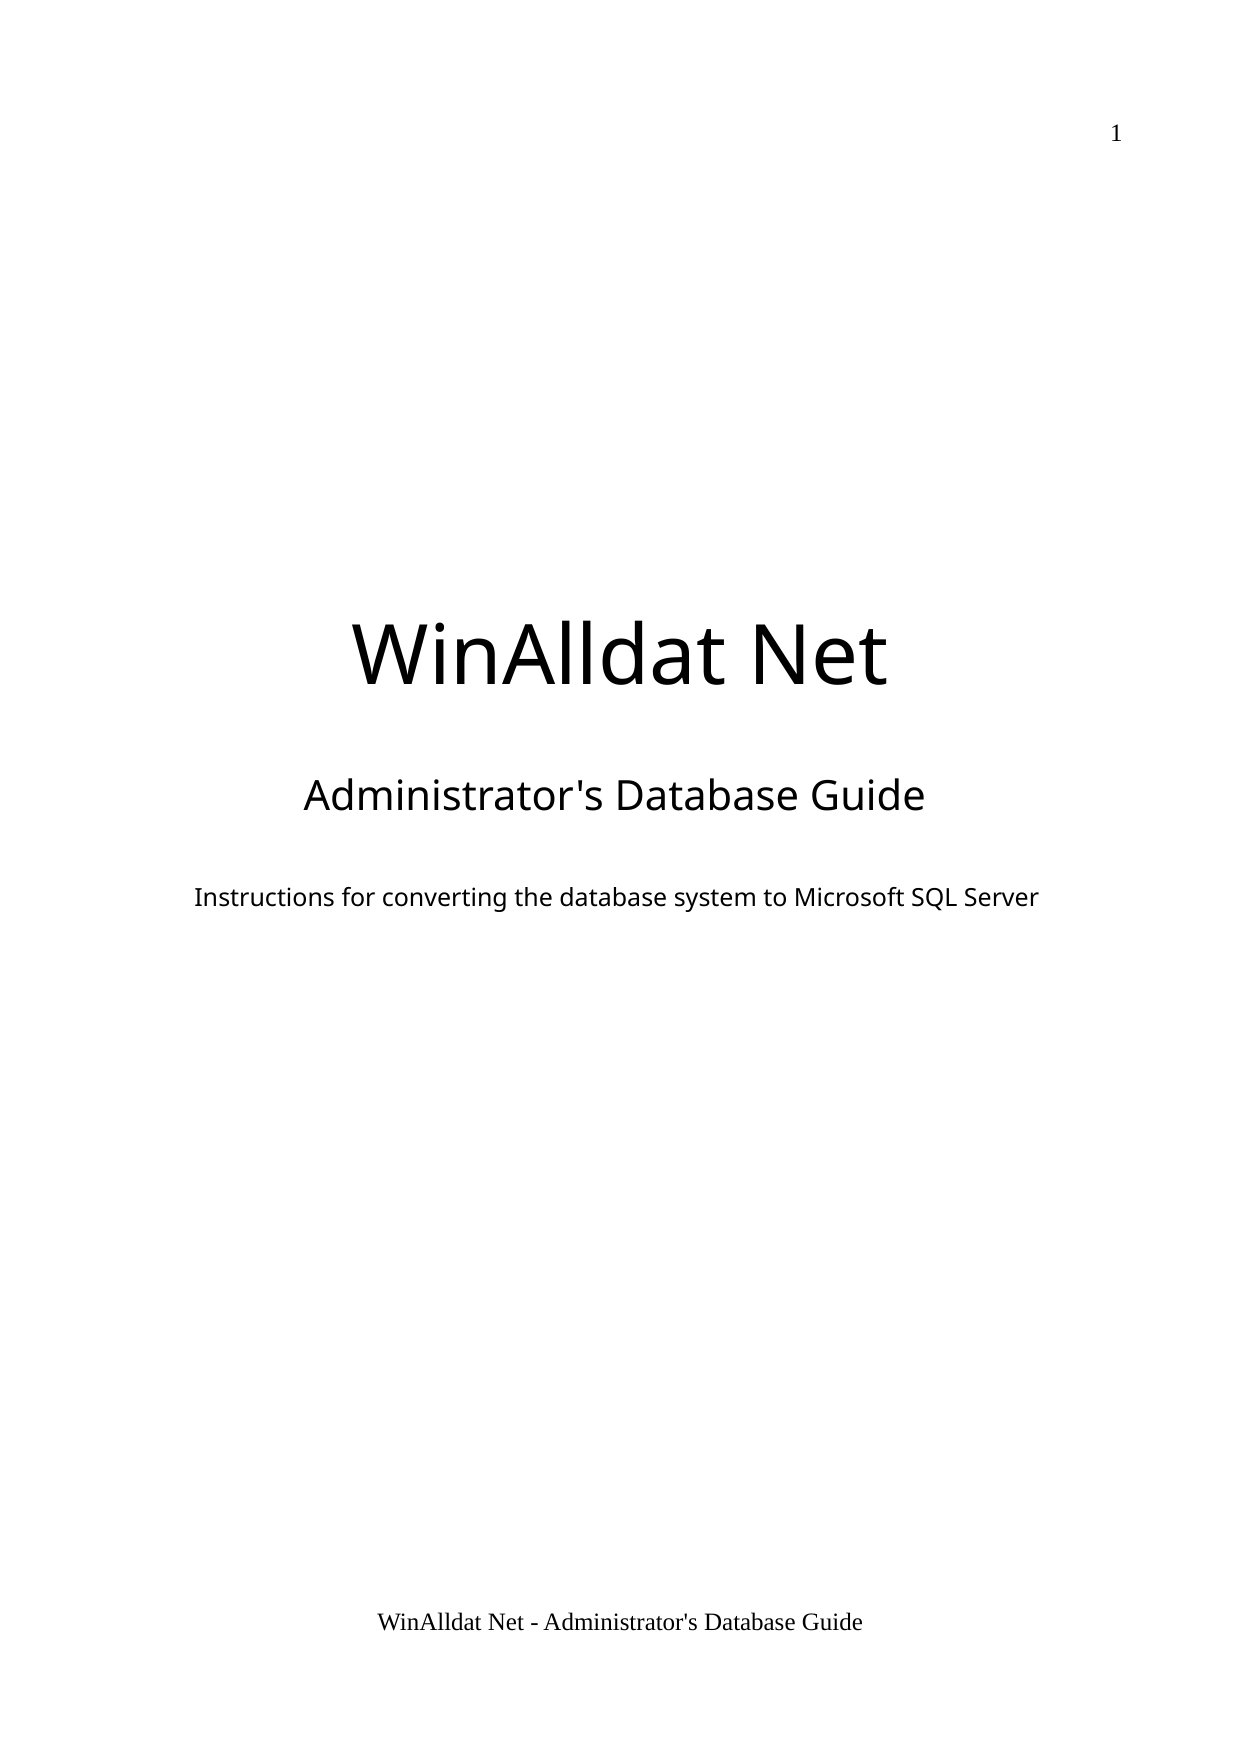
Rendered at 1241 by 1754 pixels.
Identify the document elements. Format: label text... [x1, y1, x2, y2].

text Instructions for converting the database system to Microsoft SQL Server [118, 879, 1122, 913]
text WinAlldat Net [118, 596, 1122, 709]
text Administrator's Database Guide [118, 766, 1122, 823]
